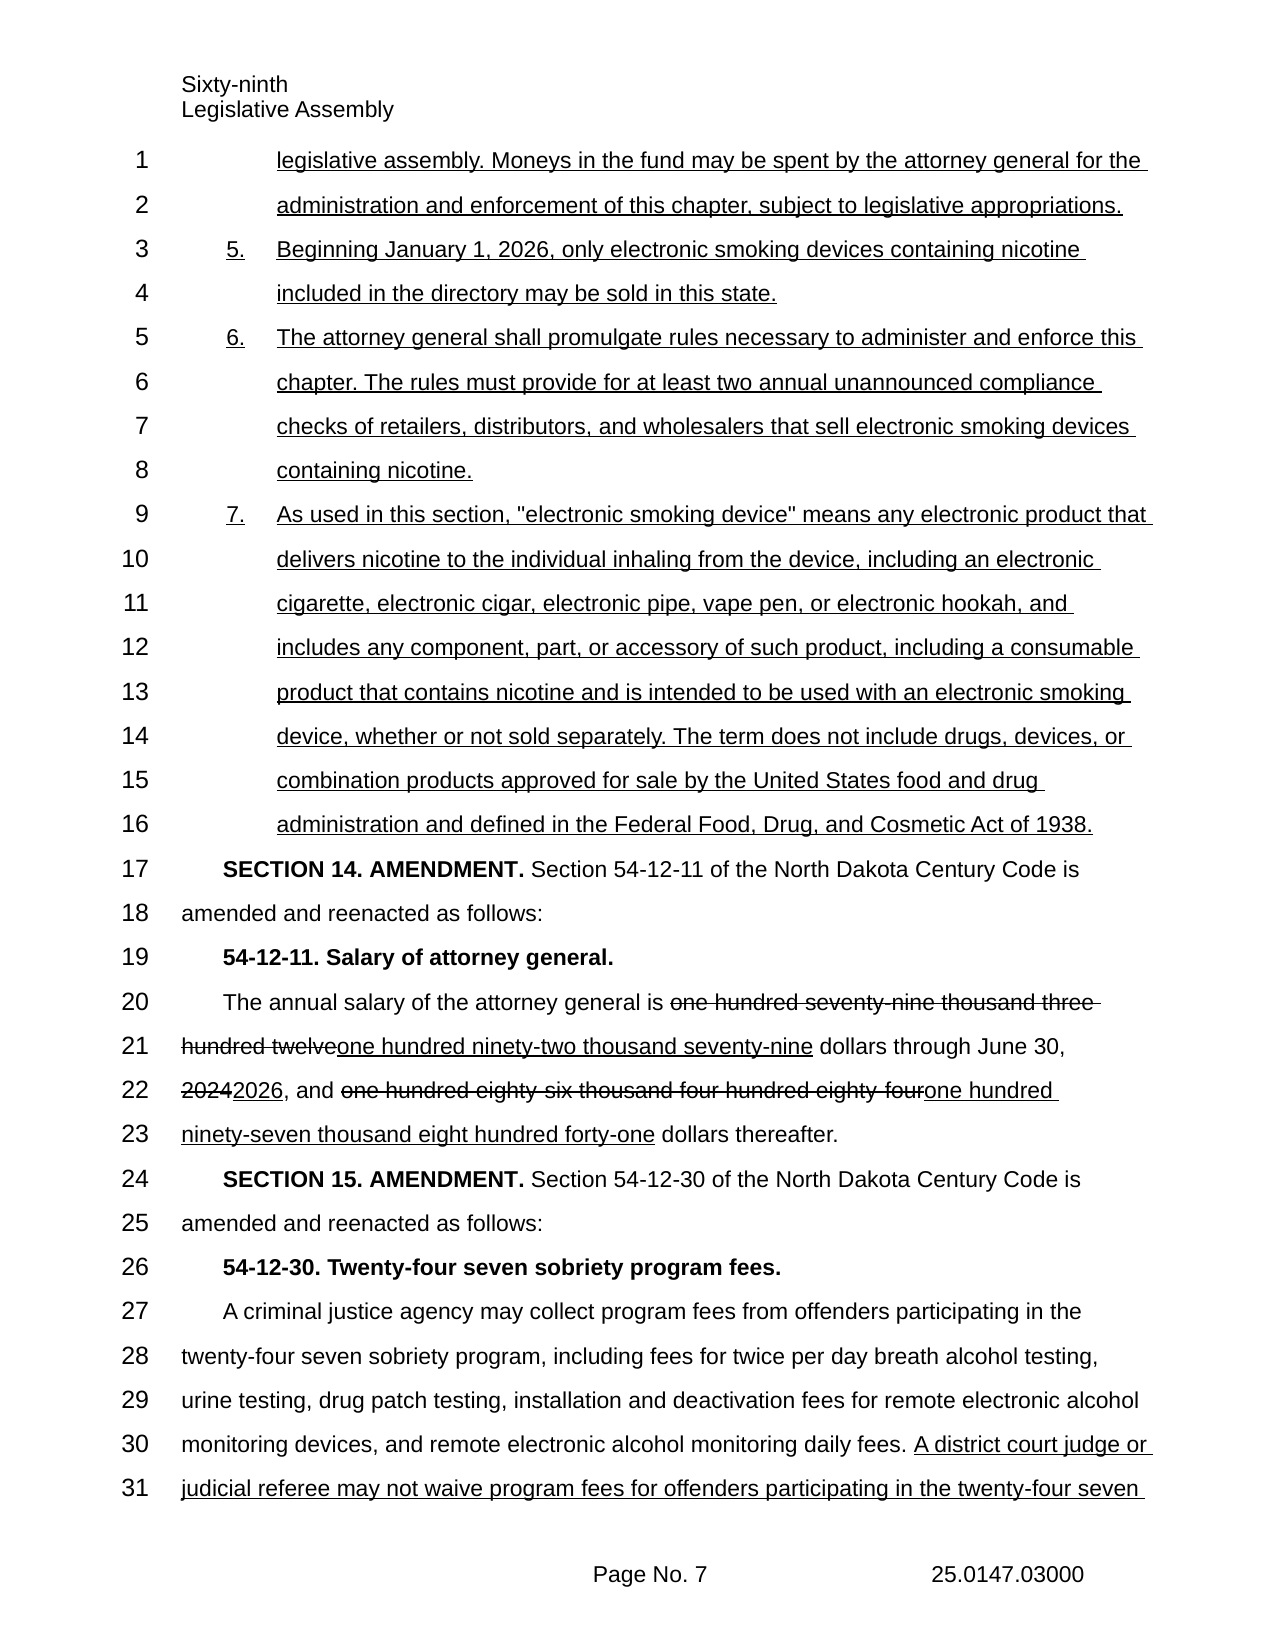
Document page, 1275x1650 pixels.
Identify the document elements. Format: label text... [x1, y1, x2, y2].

text legislative assembly. Moneys in the fund may be spent by the attorney general for the administration and enforcement of this chapter, subject to legislative appropriations. [181, 133, 1154, 222]
text 7. As used in this section, "electronic smoking device" means any electronic product that delivers nicotine to the individual inhaling from the device, including an electronic cigarette, electronic cigar, electronic pipe, vape pen, or electronic hookah, and includes any component, part, or accessory of such product, including a consumable product that contains nicotine and is intended to be used with an electronic smoking device, whether or not sold separately. The term does not include drugs, devices, or combination products approved for sale by the United States food and drug administration and defined in the Federal Food, Drug, and Cosmetic Act of 1938. [181, 487, 1154, 842]
subtitle 54‑12‑30. Twenty‑four seven sobriety program fees. [181, 1240, 1154, 1284]
text 6. The attorney general shall promulgate rules necessary to administer and enforce this chapter. The rules must provide for at least two annual unannounced compliance checks of retailers, distributors, and wholesalers that sell electronic smoking devices containing nicotine. [181, 310, 1154, 487]
text A criminal justice agency may collect program fees from offenders participating in the twenty‑four seven sobriety program, including fees for twice per day breath alcohol testing, urine testing, drug patch testing, installation and deactivation fees for remote electronic alcohol monitoring devices, and remote electronic alcohol monitoring daily fees. A district court judge or judicial referee may not waive program fees for offenders participating in the twenty‑four seven [181, 1284, 1154, 1506]
subtitle 54‑12‑11. Salary of attorney general. [181, 930, 1154, 974]
text SECTION 15. AMENDMENT. Section 54‑12‑30 of the North Dakota Century Code is amended and reenacted as follows: [181, 1152, 1154, 1240]
text 5. Beginning January 1, 2026, only electronic smoking devices containing nicotine included in the directory may be sold in this state. [181, 222, 1154, 310]
text The annual salary of the attorney general is one hundred seventy‑nine thousand three hundred twelveone hundred ninety‑two thousand seventy‑nine dollars through June 30, 20242026, and one hundred eighty‑six thousand four hundred eighty‑fourone hundred ninety‑seven thousand eight hundred forty‑one dollars thereafter. [181, 974, 1154, 1152]
text SECTION 14. AMENDMENT. Section 54‑12‑11 of the North Dakota Century Code is amended and reenacted as follows: [181, 842, 1154, 930]
